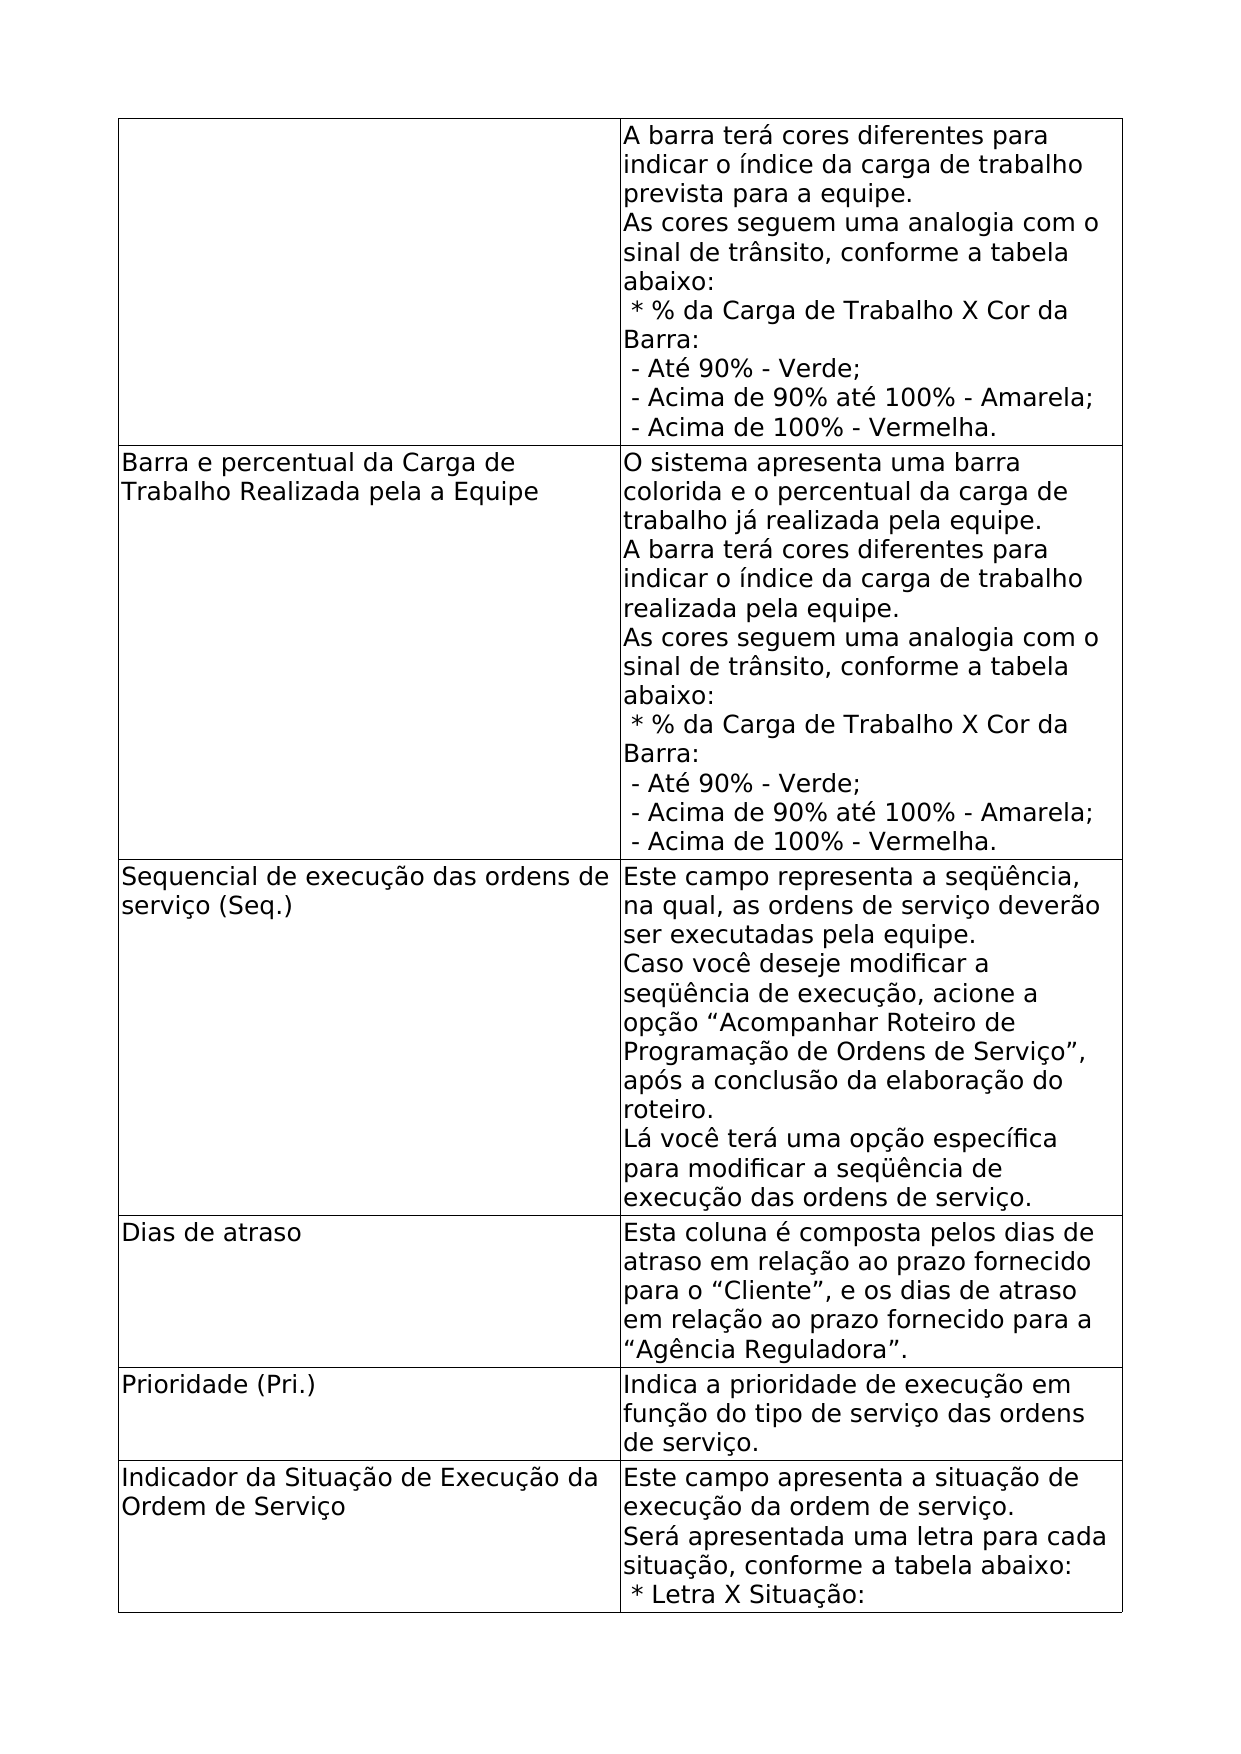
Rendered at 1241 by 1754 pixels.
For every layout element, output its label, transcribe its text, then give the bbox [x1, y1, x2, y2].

table_cell O sistema apresenta uma barra colorida e o percentual da carga de trabalho já realizada pela equipe. A barra terá cores diferentes para indicar o índice da carga de trabalho realizada pela equipe. As cores seguem uma analogia com o sinal de trânsito, conforme a tabela abaixo: * % da Carga de Trabalho X Cor da Barra: - Até 90% - Verde; - Acima de 90% até 100% - Amarela; - Acima de 100% - Vermelha. [621, 446, 1122, 859]
table_cell Esta coluna é composta pelos dias de atraso em relação ao prazo fornecido para o “Cliente”, e os dias de atraso em relação ao prazo fornecido para a “Agência Reguladora”. [621, 1216, 1122, 1367]
table_cell Prioridade (Pri.) [119, 1368, 620, 1460]
table_cell Este campo apresenta a situação de execução da ordem de serviço. Será apresentada uma letra para cada situação, conforme a tabela abaixo: * Letra X Situação: [621, 1461, 1122, 1612]
table_cell Sequencial de execução das ordens de serviço (Seq.) [119, 860, 620, 1215]
table_cell Barra e percentual da Carga de Trabalho Realizada pela a Equipe [119, 446, 620, 859]
table_cell A barra terá cores diferentes para indicar o índice da carga de trabalho prevista para a equipe. As cores seguem uma analogia com o sinal de trânsito, conforme a tabela abaixo: * % da Carga de Trabalho X Cor da Barra: - Até 90% - Verde; - Acima de 90% até 100% - Amarela; - Acima de 100% - Vermelha. [621, 119, 1122, 445]
table_cell Indica a prioridade de execução em função do tipo de serviço das ordens de serviço. [621, 1368, 1122, 1460]
table_cell Dias de atraso [119, 1216, 620, 1367]
table_cell [119, 119, 620, 445]
table_cell Este campo representa a seqüência, na qual, as ordens de serviço deverão ser executadas pela equipe. Caso você deseje modificar a seqüência de execução, acione a opção “Acompanhar Roteiro de Programação de Ordens de Serviço”, após a conclusão da elaboração do roteiro. Lá você terá uma opção específica para modificar a seqüência de execução das ordens de serviço. [621, 860, 1122, 1215]
table_cell Indicador da Situação de Execução da Ordem de Serviço [119, 1461, 620, 1612]
